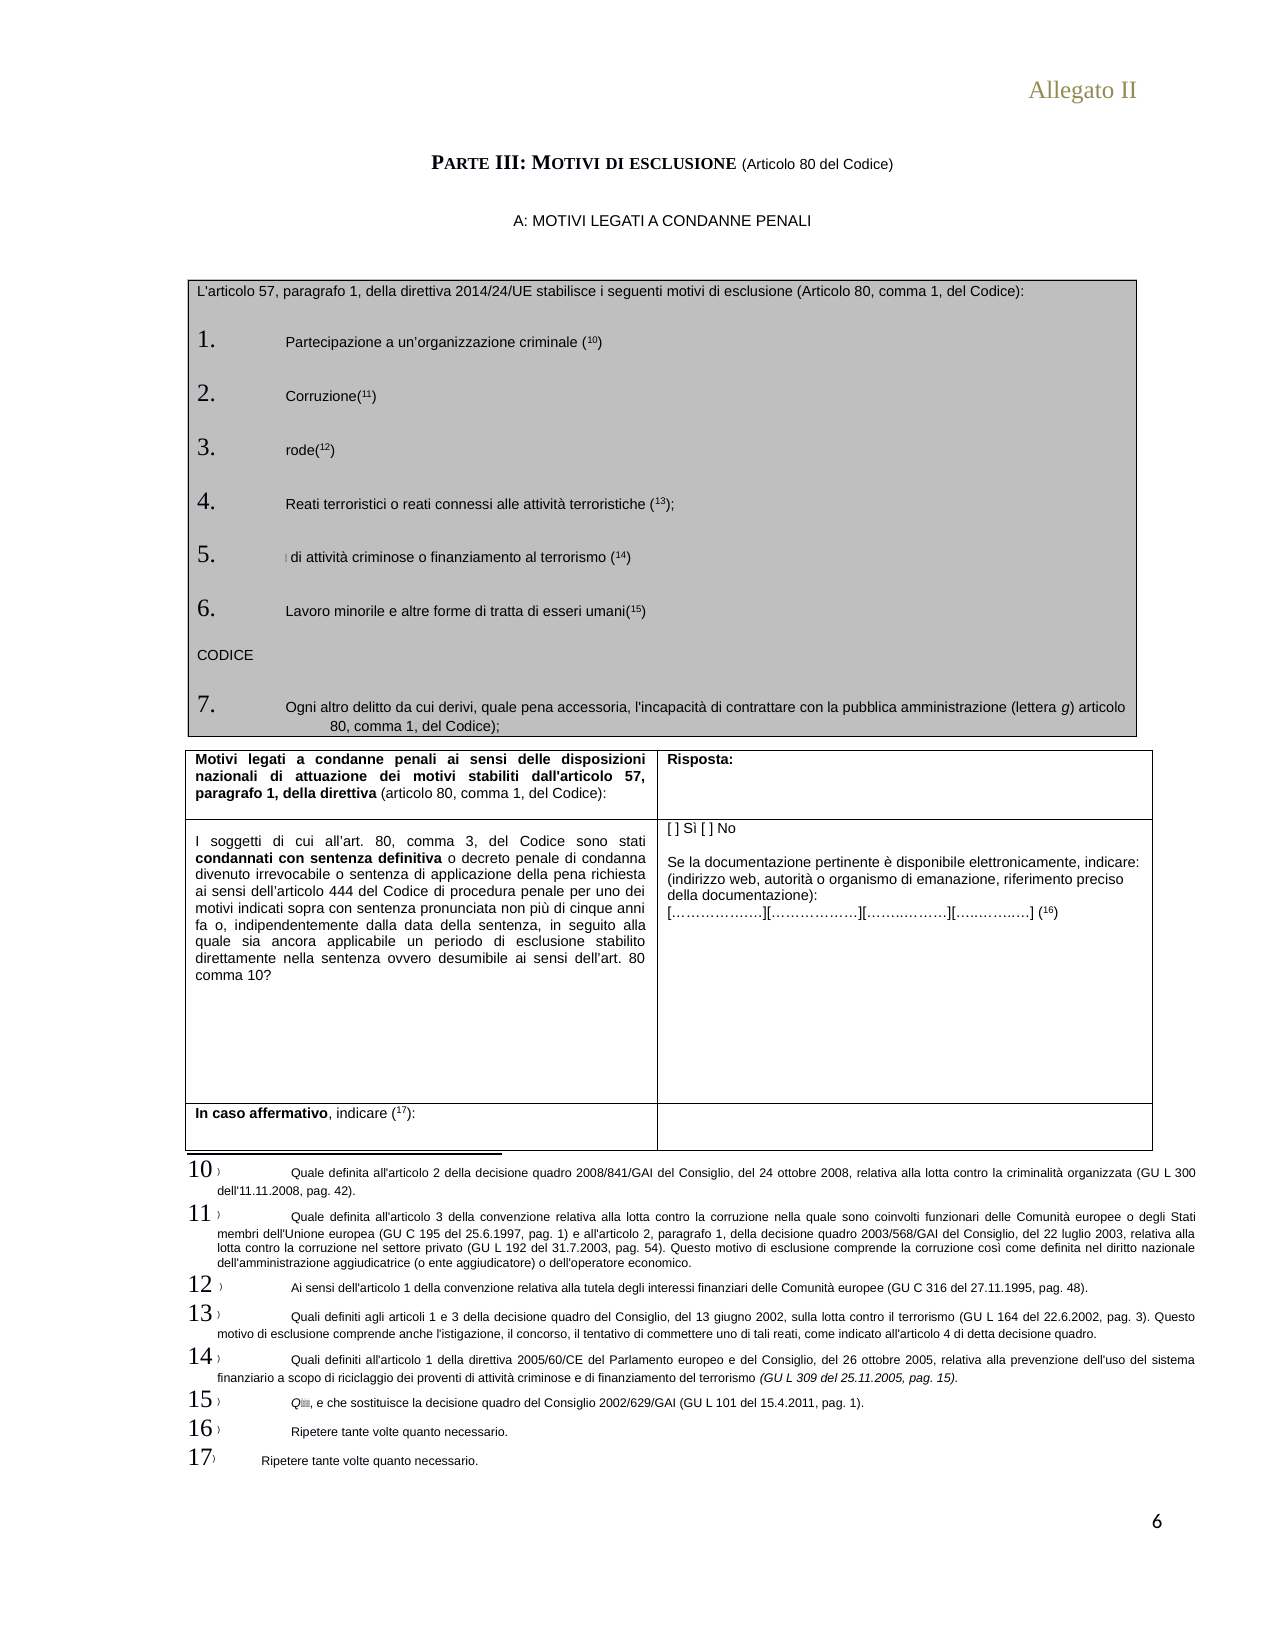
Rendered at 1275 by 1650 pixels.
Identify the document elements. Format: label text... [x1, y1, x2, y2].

list ) Quali definiti all'articolo 1 della direttiva 2005/60/CE del Parlamento europeo e del Consiglio, del 26 ottobre 2005, relativa alla prevenzione dell'uso del sistema finanziario a scopo di riciclaggio dei proventi di attività criminose e di finanziamento del terrorismo (GU L 309 del 25.11.2005, pag. 15). [187, 1341, 1197, 1384]
table_cell [658, 1104, 1152, 1150]
title Parte III: Motivi di esclusione (Articolo 80 del Codice) [187, 150, 1137, 174]
text L'articolo 57, paragrafo 1, della direttiva 2014/24/UE stabilisce i seguenti motivi di esclusione (Articolo 80, comma 1, del Codice): [189, 281, 1136, 299]
list Lavoro minorile e altre forme di tratta di esseri umani() [189, 590, 1136, 622]
table_cell In caso affermativo, indicare (): la data della condanna, del decreto penale di condanna o della sentenza di applicazione della pena su richiesta, la relativa durata e il reato commesso tra quelli riportati all’articolo 80, comma 1, lettera da a) a g) del Codice e i motivi di condanna, b) dati identificativi delle persone condannate [ ]; c) se stabilita direttamente nella sentenza di condanna la durata della pena accessoria, indicare: [186, 1104, 657, 1150]
table_header Motivi legati a condanne penali ai sensi delle disposizioni nazionali di attuazione dei motivi stabiliti dall'articolo 57, paragrafo 1, della direttiva (articolo 80, comma 1, del Codice): [186, 751, 657, 819]
list Ogni altro delitto da cui derivi, quale pena accessoria, l'incapacità di contrattare con la pubblica amministrazione (lettera g) articolo 80, comma 1, del Codice); [189, 686, 1136, 736]
list ) Quale definita all'articolo 3 della convenzione relativa alla lotta contro la corruzione nella quale sono coinvolti funzionari delle Comunità europee o degli Stati membri dell'Unione europea (GU C 195 del 25.6.1997, pag. 1) e all'articolo 2, paragrafo 1, della decisione quadro 2003/568/GAI del Consiglio, del 22 luglio 2003, relativa alla lotta contro la corruzione nel settore privato (GU L 192 del 31.7.2003, pag. 54). Questo motivo di esclusione comprende la corruzione così come definita nel diritto nazionale dell'amministrazione aggiudicatrice (o ente aggiudicatore) o dell'operatore economico. [187, 1198, 1197, 1269]
table_cell [ ] Sì [ ] No Se la documentazione pertinente è disponibile elettronicamente, indicare: (indirizzo web, autorità o organismo di emanazione, riferimento preciso della documentazione): […………….…][………………][……..………][…..……..…] () [658, 820, 1152, 1103]
list Reati terroristici o reati connessi alle attività terroristiche (); [189, 483, 1136, 514]
list ) Quali definiti agli articoli 1 e 3 della decisione quadro del Consiglio, del 13 giugno 2002, sulla lotta contro il terrorismo (GU L 164 del 22.6.2002, pag. 3). Questo motivo di esclusione comprende anche l'istigazione, il concorso, il tentativo di commettere uno di tali reati, come indicato all'articolo 4 di detta decisione quadro. [187, 1298, 1197, 1341]
list Partecipazione a un’organizzazione criminale () [189, 321, 1136, 353]
list ) Quali definiti all'articolo 2 della direttiva 2011/36/UE del Parlamento europeo e del Consiglio, del 5 aprile 2011, concernente la prevenzione e la repressione della tratta di esseri umani e la protezione delle vittime, e che sostituisce la decisione quadro del Consiglio 2002/629/GAI (GU L 101 del 15.4.2011, pag. 1). [187, 1384, 1197, 1413]
list ) Ai sensi dell'articolo 1 della convenzione relativa alla tutela degli interessi finanziari delle Comunità europee (GU C 316 del 27.11.1995, pag. 48). [187, 1269, 1197, 1298]
list ) Quale definita all'articolo 2 della decisione quadro 2008/841/GAI del Consiglio, del 24 ottobre 2008, relativa alla lotta contro la criminalità organizzata (GU L 300 dell'11.11.2008, pag. 42). [187, 1154, 1197, 1198]
table_header Risposta: [658, 751, 1152, 819]
list Riciclaggio di proventi di attività criminose o finanziamento al terrorismo (); [189, 536, 1136, 568]
list Corruzione() [189, 375, 1136, 407]
table_cell I soggetti di cui all’art. 80, comma 3, del Codice sono stati condannati con sentenza definitiva o decreto penale di condanna divenuto irrevocabile o sentenza di applicazione della pena richiesta ai sensi dell’articolo 444 del Codice di procedura penale per uno dei motivi indicati sopra con sentenza pronunciata non più di cinque anni fa o, indipendentemente dalla data della sentenza, in seguito alla quale sia ancora applicabile un periodo di esclusione stabilito direttamente nella sentenza ovvero desumibile ai sensi dell’art. 80 comma 10? [186, 820, 657, 1103]
list Frode(); [189, 429, 1136, 461]
title A: Motivi legati a condanne penali [187, 212, 1137, 229]
text CODICE [189, 644, 1136, 664]
